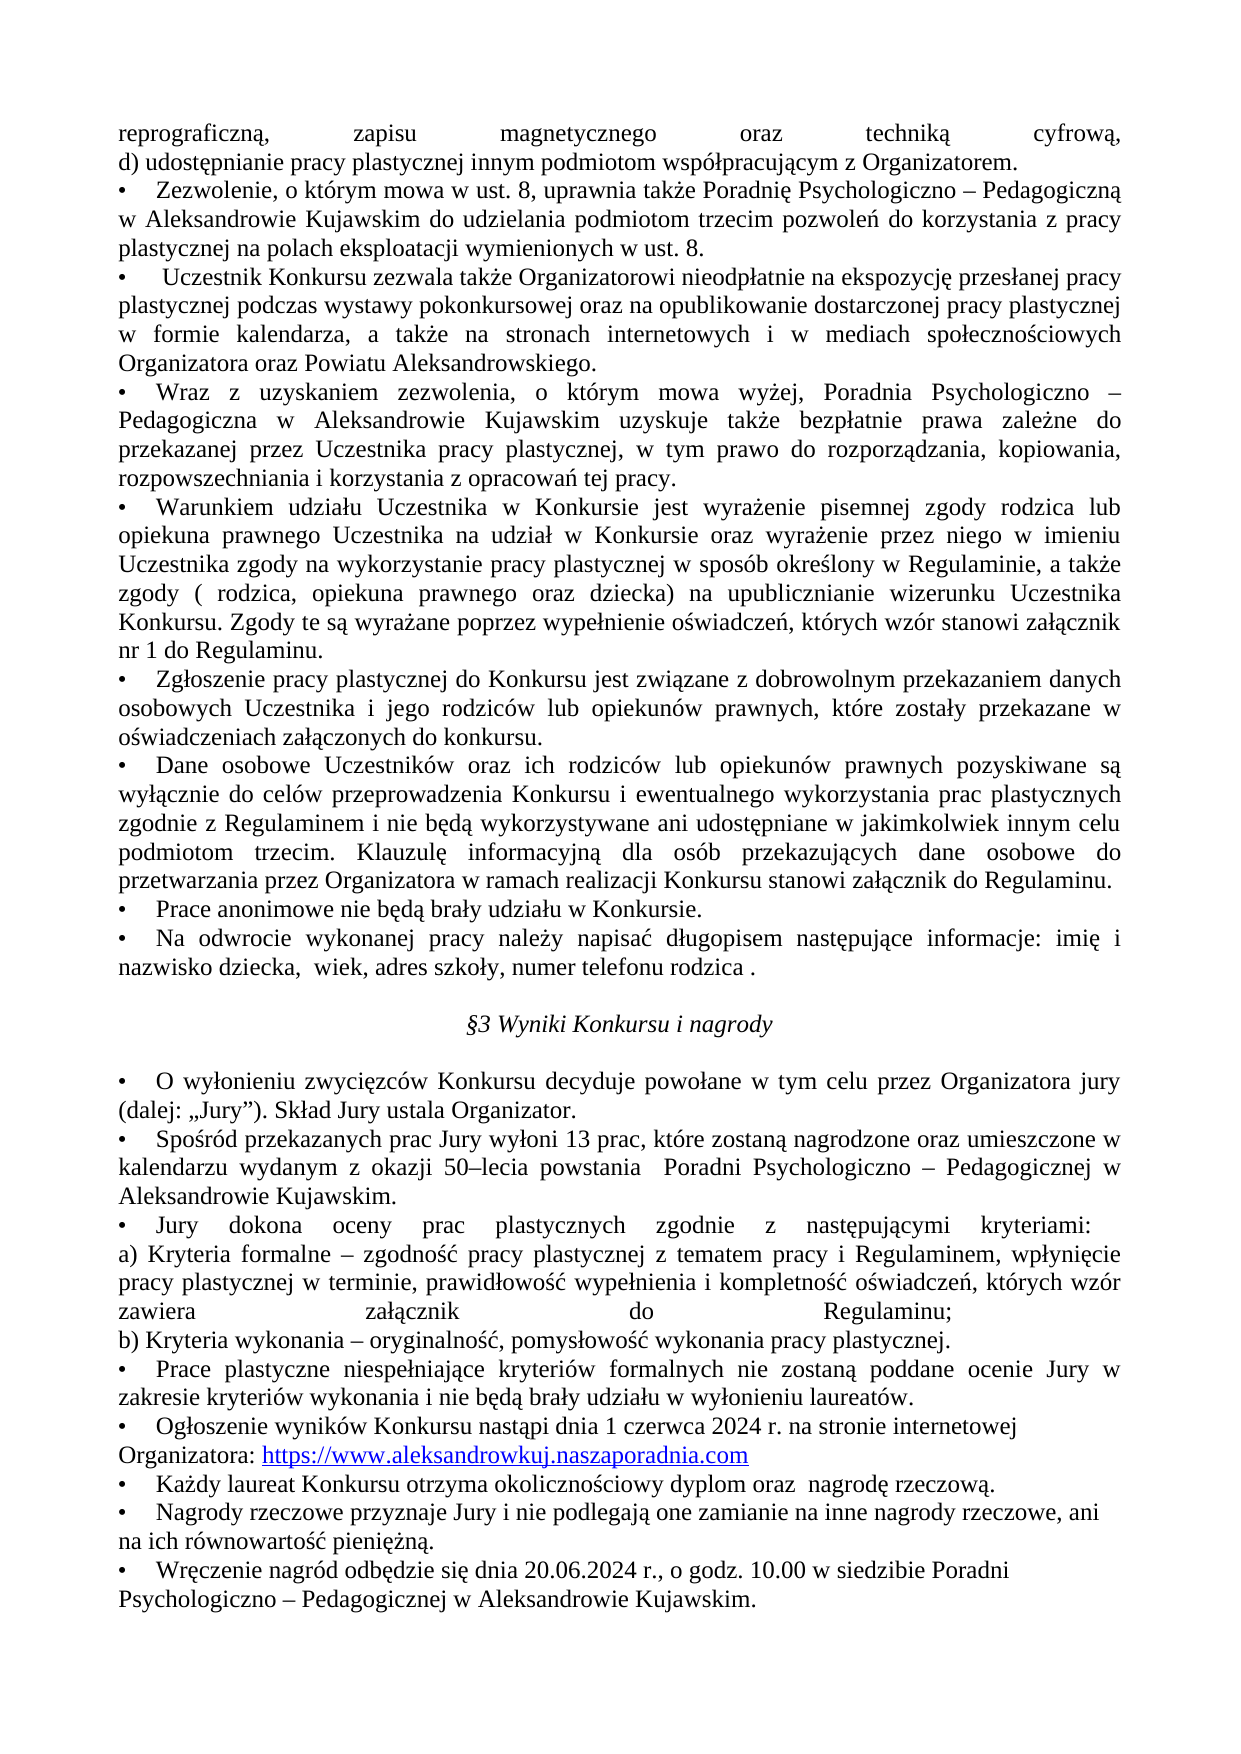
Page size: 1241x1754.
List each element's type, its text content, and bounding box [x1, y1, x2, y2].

text §3 Wyniki Konkursu i nagrody [118, 981, 1122, 1066]
list Na odwrocie wykonanej pracy należy napisać długopisem następujące informacje: imię i nazwisko dziecka, wiek, adres szkoły, numer telefonu rodzica . [81, 923, 1122, 981]
list Wraz z uzyskaniem zezwolenia, o którym mowa wyżej, Poradnia Psychologiczno – Pedagogiczna w Aleksandrowie Kujawskim uzyskuje także bezpłatnie prawa zależne do przekazanej przez Uczestnika pracy plastycznej, w tym prawo do rozporządzania, kopiowania, rozpowszechniania i korzystania z opracowań tej pracy. [81, 377, 1122, 492]
list Każdy laureat Konkursu otrzyma okolicznościowy dyplom oraz nagrodę rzeczową. [81, 1469, 1122, 1497]
list Prace plastyczne niespełniające kryteriów formalnych nie zostaną poddane ocenie Jury w zakresie kryteriów wykonania i nie będą brały udziału w wyłonieniu laureatów. [81, 1354, 1122, 1411]
list Zgłoszenie pracy plastycznej do Konkursu jest związane z dobrowolnym przekazaniem danych osobowych Uczestnika i jego rodziców lub opiekunów prawnych, które zostały przekazane w oświadczeniach załączonych do konkursu. [81, 664, 1122, 751]
list reprograficzną, zapisu magnetycznego oraz techniką cyfrową, d) udostępnianie pracy plastycznej innym podmiotom współpracującym z Organizatorem. [81, 118, 1122, 176]
list Prace anonimowe nie będą brały udziału w Konkursie. [81, 894, 1122, 923]
list Nagrody rzeczowe przyznaje Jury i nie podlegają one zamianie na inne nagrody rzeczowe, ani na ich równowartość pieniężną. [81, 1497, 1122, 1555]
list Zezwolenie, o którym mowa w ust. 8, uprawnia także Poradnię Psychologiczno – Pedagogiczną w Aleksandrowie Kujawskim do udzielania podmiotom trzecim pozwoleń do korzystania z pracy plastycznej na polach eksploatacji wymienionych w ust. 8. [81, 176, 1122, 262]
list Dane osobowe Uczestników oraz ich rodziców lub opiekunów prawnych pozyskiwane są wyłącznie do celów przeprowadzenia Konkursu i ewentualnego wykorzystania prac plastycznych zgodnie z Regulaminem i nie będą wykorzystywane ani udostępniane w jakimkolwiek innym celu podmiotom trzecim. Klauzulę informacyjną dla osób przekazujących dane osobowe do przetwarzania przez Organizatora w ramach realizacji Konkursu stanowi załącznik do Regulaminu. [81, 751, 1122, 894]
list O wyłonieniu zwycięzców Konkursu decyduje powołane w tym celu przez Organizatora jury (dalej: „Jury”). Skład Jury ustala Organizator. [81, 1066, 1122, 1124]
list Warunkiem udziału Uczestnika w Konkursie jest wyrażenie pisemnej zgody rodzica lub opiekuna prawnego Uczestnika na udział w Konkursie oraz wyrażenie przez niego w imieniu Uczestnika zgody na wykorzystanie pracy plastycznej w sposób określony w Regulaminie, a także zgody ( rodzica, opiekuna prawnego oraz dziecka) na upublicznianie wizerunku Uczestnika Konkursu. Zgody te są wyrażane poprzez wypełnienie oświadczeń, których wzór stanowi załącznik nr 1 do Regulaminu. [81, 492, 1122, 664]
list Ogłoszenie wyników Konkursu nastąpi dnia 1 czerwca 2024 r. na stronie internetowej Organizatora: https://www.aleksandrowkuj.naszaporadnia.com [81, 1411, 1122, 1469]
list Wręczenie nagród odbędzie się dnia 20.06.2024 r., o godz. 10.00 w siedzibie Poradni Psychologiczno – Pedagogicznej w Aleksandrowie Kujawskim. [81, 1555, 1122, 1612]
list Uczestnik Konkursu zezwala także Organizatorowi nieodpłatnie na ekspozycję przesłanej pracy plastycznej podczas wystawy pokonkursowej oraz na opublikowanie dostarczonej pracy plastycznej w formie kalendarza, a także na stronach internetowych i w mediach społecznościowych Organizatora oraz Powiatu Aleksandrowskiego. [81, 262, 1122, 377]
list Spośród przekazanych prac Jury wyłoni 13 prac, które zostaną nagrodzone oraz umieszczone w kalendarzu wydanym z okazji 50–lecia powstania Poradni Psychologiczno – Pedagogicznej w Aleksandrowie Kujawskim. [81, 1124, 1122, 1210]
list Jury dokona oceny prac plastycznych zgodnie z następującymi kryteriami: a) Kryteria formalne – zgodność pracy plastycznej z tematem pracy i Regulaminem, wpłynięcie pracy plastycznej w terminie, prawidłowość wypełnienia i kompletność oświadczeń, których wzór zawiera załącznik do Regulaminu; b) Kryteria wykonania – oryginalność, pomysłowość wykonania pracy plastycznej. [81, 1210, 1122, 1354]
